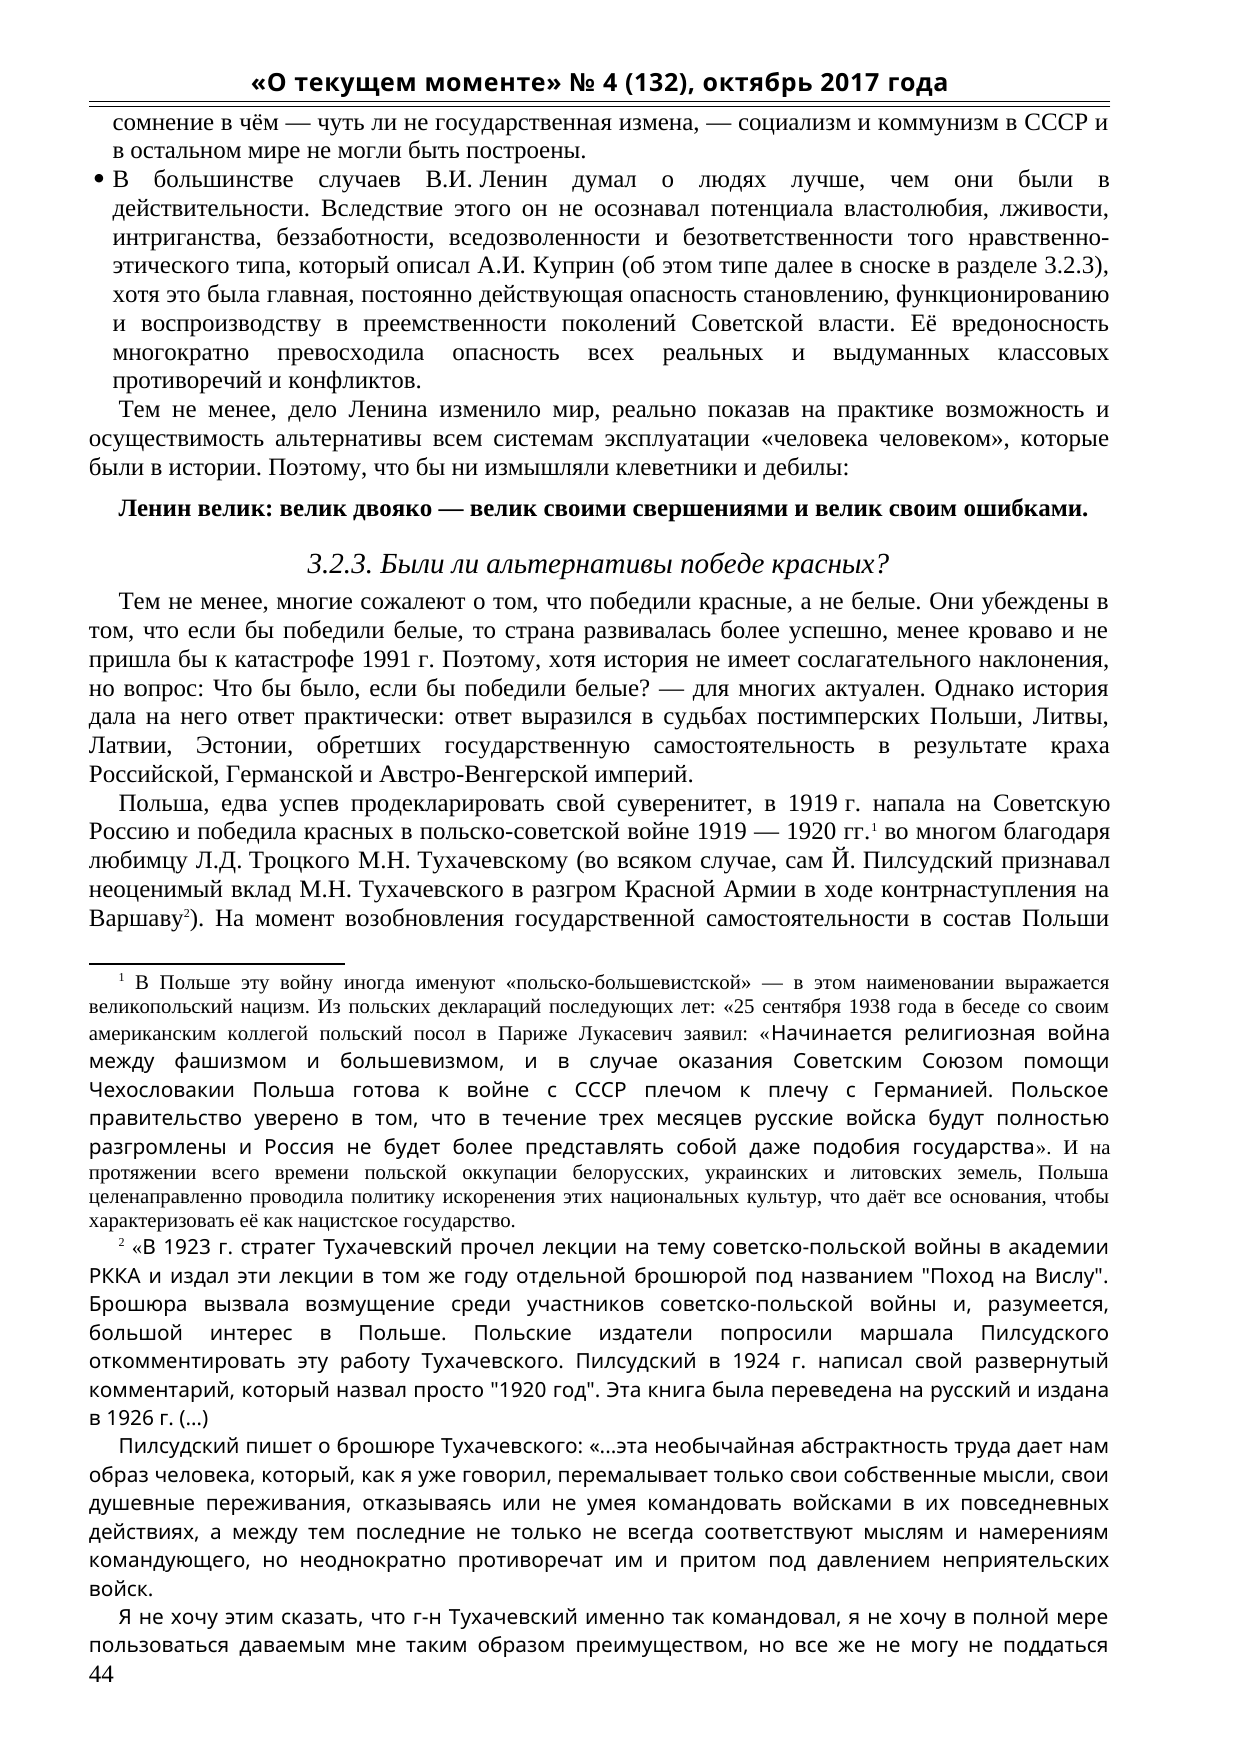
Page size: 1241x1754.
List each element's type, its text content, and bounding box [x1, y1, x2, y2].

text Пилсудский пишет о брошюре Тухачевского: «...эта необычайная абстрактность труда дает нам образ человека, который, как я уже говорил, перемалывает только свои собственные мысли, свои душевные переживания, отказываясь или не умея командовать войсками в их повседневных действиях, а между тем последние не только не всегда соответствуют мыслям и намерениям командующего, но неоднократно противоречат им и притом под давлением неприятельских войск. [89, 1432, 1110, 1602]
subtitle 3.2.3. Были ли альтернативы победе красных? [89, 547, 1110, 580]
text «В 1923 г. стратег Тухачевский прочел лекции на тему советско-польской войны в академии РККА и издал эти лекции в том же году отдельной брошюрой под названием "Поход на Вислу". Брошюра вызвала возмущение среди участников советско-польской войны и, разумеется, большой интерес в Польше. Польские издатели попросили маршала Пилсудского откомментировать эту работу Тухачевского. Пилсудский в 1924 г. написал свой развернутый комментарий, который назвал просто "1920 год". Эта книга была переведена на русский и издана в 1926 г. (…) [89, 1232, 1110, 1432]
list сомнение в чём — чуть ли не государственная измена, — социализм и коммунизм в СССР и в остальном мире не могли быть построены. [94, 107, 1110, 164]
text Тем не менее, многие сожалеют о том, что победили красные, а не белые. Они убеждены в том, что если бы победили белые, то страна развивалась более успешно, менее кроваво и не пришла бы к катастрофе 1991 г. Поэтому, хотя история не имеет сослагательного наклонения, но вопрос: Что бы было, если бы победили белые? — для многих актуален. Однако история дала на него ответ практически: ответ выразился в судьбах постимперских Польши, Литвы, Латвии, Эстонии, обретших государственную самостоятельность в результате краха Российской, Германской и Австро-Венгерской империй. [89, 586, 1110, 788]
text Ленин велик: велик двояко — велик своими свершениями и велик своим ошибками. [118, 493, 1093, 522]
text Польша, едва успев продекларировать свой суверенитет, в 1919 г. напала на Советскую Россию и победила красных в польско-советской войне 1919 — 1920 гг. во многом благодаря любимцу Л.Д. Троцкого М.Н. Тухачевскому (во всяком случае, сам Й. Пилсудский признавал неоценимый вклад М.Н. Тухачевского в разгром Красной Армии в ходе контрнаступления на Варшаву). На момент возобновления государственной самостоятельности в состав Польши [89, 788, 1110, 931]
text Тем не менее, дело Ленина изменило мир, реально показав на практике возможность и осуществимость альтернативы всем системам эксплуатации «человека человеком», которые были в истории. Поэтому, что бы ни измышляли клеветники и дебилы: [89, 394, 1110, 480]
text В Польше эту войну иногда именуют «польско-большевистской» — в этом наименовании выражается великопольский нацизм. Из польских деклараций последующих лет: «25 сентября 1938 года в беседе со своим американским коллегой польский посол в Париже Лукасевич заявил: «Начинается религиозная война между фашизмом и большевизмом, и в случае оказания Советским Союзом помощи Чехословакии Польша готова к войне с СССР плечом к плечу с Германией. Польское правительство уверено в том, что в течение трех месяцев русские войска будут полностью разгромлены и Россия не будет более представлять собой даже подобия государства». И на протяжении всего времени польской оккупации белорусских, украинских и литовских земель, Польша целенаправленно проводила политику искоренения этих национальных культур, что даёт все основания, чтобы характеризовать её как нацистское государство. [89, 970, 1110, 1232]
list В большинстве случаев В.И. Ленин думал о людях лучше, чем они были в действительности. Вследствие этого он не осознавал потенциала властолюбия, лживости, интриганства, беззаботности, вседозволенности и безответственности того нравственно-этического типа, который описал А.И. Куприн (об этом типе далее в сноске в разделе 3.2.3), хотя это была главная, постоянно действующая опасность становлению, функционированию и воспроизводству в преемственности поколений Советской власти. Её вредоносность многократно превосходила опасность всех реальных и выдуманных классовых противоречий и конфликтов. [94, 164, 1110, 394]
text Я не хочу этим сказать, что г-н Тухачевский именно так командовал, я не хочу в полной мере пользоваться даваемым мне таким образом преимуществом, но все же не могу не поддаться [89, 1602, 1110, 1659]
